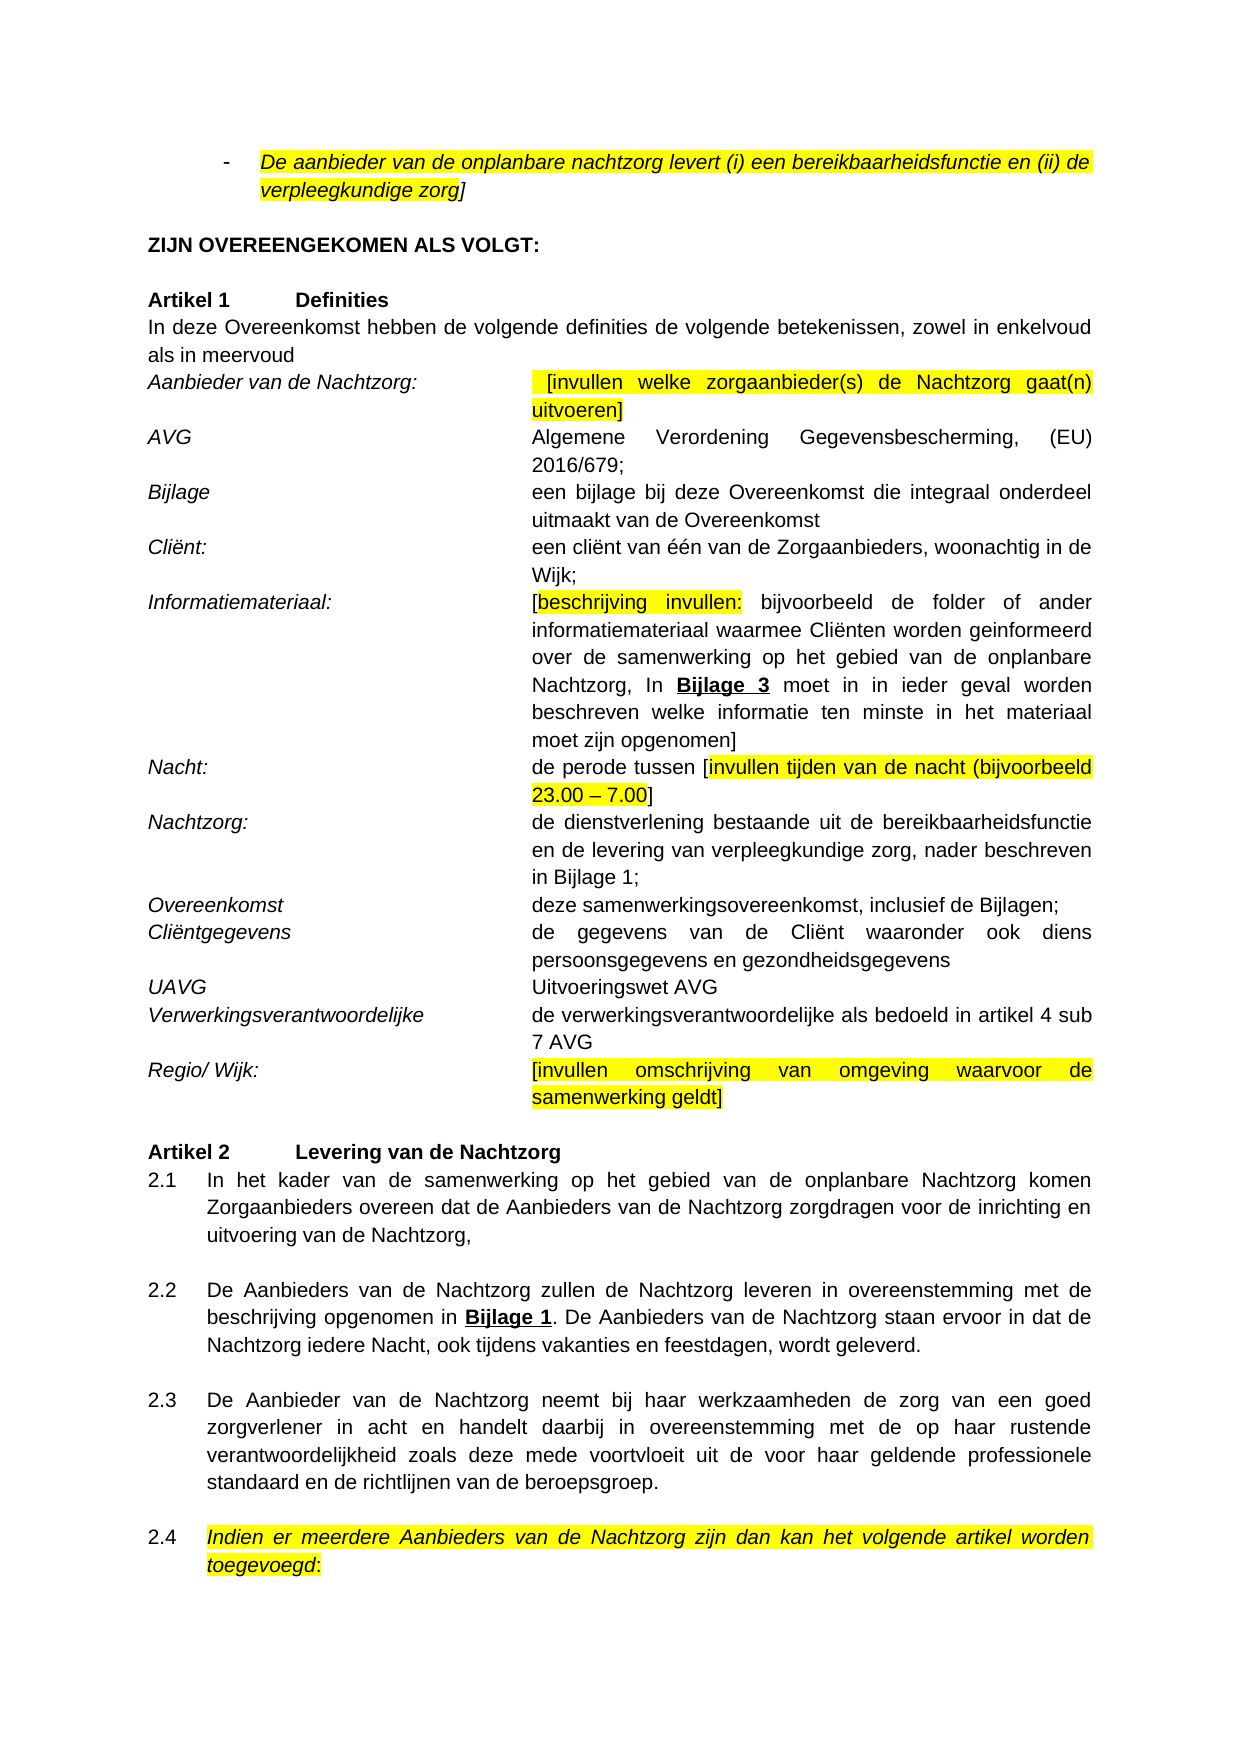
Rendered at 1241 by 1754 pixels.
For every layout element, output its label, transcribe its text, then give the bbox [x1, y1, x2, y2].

text In deze Overeenkomst hebben de volgende definities de volgende betekenissen, zowel in enkelvoud als in meervoud [148, 315, 1093, 366]
text Artikel 2 Levering van de Nachtzorg [148, 1140, 1093, 1164]
text 2.4 Indien er meerdere Aanbieders van de Nachtzorg zijn dan kan het volgende artikel worden toegevoegd: [148, 1525, 1093, 1576]
text Informatiemateriaal: [beschrijving invullen: bijvoorbeeld de folder of ander informatiemateriaal waarmee Cliënten worden geinformeerd over de samenwerking op het gebied van de onplanbare Nachtzorg, In Bijlage 3 moet in in ieder geval worden beschreven welke informatie ten minste in het materiaal moet zijn opgenomen] [148, 590, 1093, 751]
text Cliënt: een cliënt van één van de Zorgaanbieders, woonachtig in de Wijk; [148, 535, 1093, 586]
text Nachtzorg: de dienstverlening bestaande uit de bereikbaarheidsfunctie en de levering van verpleegkundige zorg, nader beschreven in Bijlage 1; [148, 810, 1093, 889]
text 2.3 De Aanbieder van de Nachtzorg neemt bij haar werkzaamheden de zorg van een goed zorgverlener in acht en handelt daarbij in overeenstemming met de op haar rustende verantwoordelijkheid zoals deze mede voortvloeit uit de voor haar geldende professionele standaard en de richtlijnen van de beroepsgroep. [148, 1387, 1093, 1494]
text 2.1 In het kader van de samenwerking op het gebied van de onplanbare Nachtzorg komen Zorgaanbieders overeen dat de Aanbieders van de Nachtzorg zorgdragen voor de inrichting en uitvoering van de Nachtzorg, [148, 1167, 1093, 1246]
text 2.2 De Aanbieders van de Nachtzorg zullen de Nachtzorg leveren in overeenstemming met de beschrijving opgenomen in Bijlage 1. De Aanbieders van de Nachtzorg staan ervoor in dat de Nachtzorg iedere Nacht, ook tijdens vakanties en feestdagen, wordt geleverd. [148, 1277, 1093, 1356]
list De aanbieder van de onplanbare nachtzorg levert (i) een bereikbaarheidsfunctie en (ii) de verpleegkundige zorg] [223, 148, 1093, 201]
text Nacht: de perode tussen [invullen tijden van de nacht (bijvoorbeeld 23.00 – 7.00] [148, 755, 1093, 806]
text Artikel 1 Definities [148, 287, 1093, 311]
text Regio/ Wijk: [invullen omschrijving van omgeving waarvoor de samenwerking geldt] [148, 1057, 1093, 1109]
text UAVG Uitvoeringswet AVG [148, 975, 1093, 999]
text Verwerkingsverantwoordelijke de verwerkingsverantwoordelijke als bedoeld in artikel 4 sub 7 AVG [148, 1002, 1093, 1054]
text AVG Algemene Verordening Gegevensbescherming, (EU) 2016/679; [148, 425, 1093, 476]
text Overeenkomst deze samenwerkingsovereenkomst, inclusief de Bijlagen; [148, 892, 1093, 916]
text Cliëntgegevens de gegevens van de Cliënt waaronder ook diens persoonsgegevens en gezondheidsgegevens [148, 920, 1093, 971]
text Bijlage een bijlage bij deze Overeenkomst die integraal onderdeel uitmaakt van de Overeenkomst [148, 480, 1093, 531]
text ZIJN OVEREENGEKOMEN ALS VOLGT: [148, 232, 1093, 256]
text Aanbieder van de Nachtzorg: [invullen welke zorgaanbieder(s) de Nachtzorg gaat(n) uitvoeren] [148, 370, 1093, 421]
